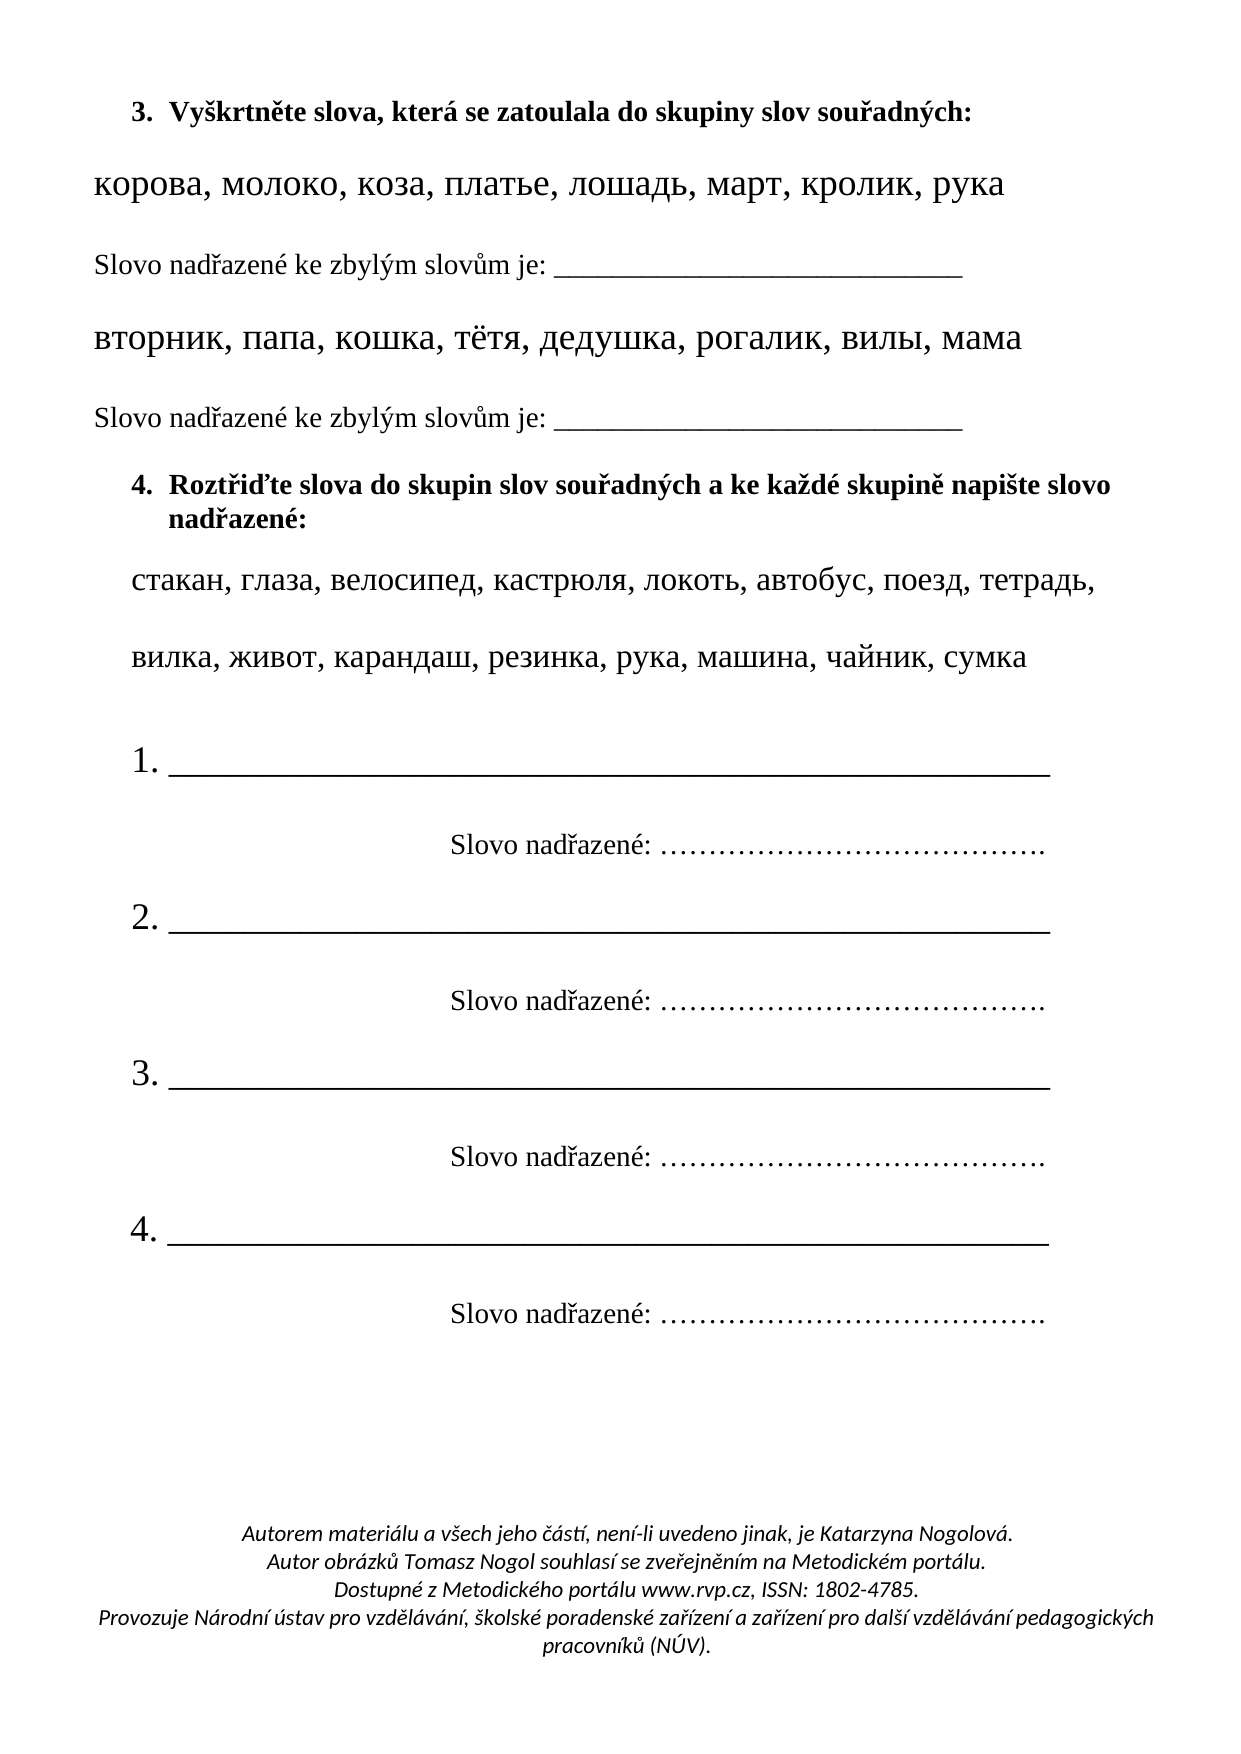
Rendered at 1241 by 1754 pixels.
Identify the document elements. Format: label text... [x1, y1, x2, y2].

text стакан, глаза, велосипед, кастрюля, локоть, автобус, поезд, тетрадь, вилка, живот, карандаш, резинка, рука, машина, чайник, сумка [131, 559, 1162, 674]
list 4. _______________________________________________ [56, 1207, 1162, 1250]
text Slovo nadřazené: …………………………………. [94, 1296, 1162, 1329]
list _______________________________________________ [131, 738, 1162, 781]
text Slovo nadřazené: …………………………………. [94, 1139, 1162, 1173]
list Vyškrtněte slova, která se zatoulala do skupiny slov souřadných: [131, 94, 1162, 127]
list _______________________________________________ [131, 894, 1162, 937]
text вторник, папа, кошка, тётя, дедушка, рогалик, вилы, мама [94, 314, 1162, 357]
list _______________________________________________ [131, 1050, 1162, 1093]
text Slovo nadřazené: …………………………………. [94, 983, 1162, 1017]
text Slovo nadřazené ke zbylým slovům je: ____________________________ [94, 247, 1162, 281]
text Slovo nadřazené ke zbylým slovům je: ____________________________ [94, 400, 1162, 434]
text корова, молоко, коза, платье, лошадь, март, кролик, рука [94, 161, 1162, 204]
text Slovo nadřazené: …………………………………. [94, 827, 1162, 861]
list Roztřiďte slova do skupin slov souřadných a ke každé skupině napište slovo nadřazené: [131, 467, 1162, 534]
